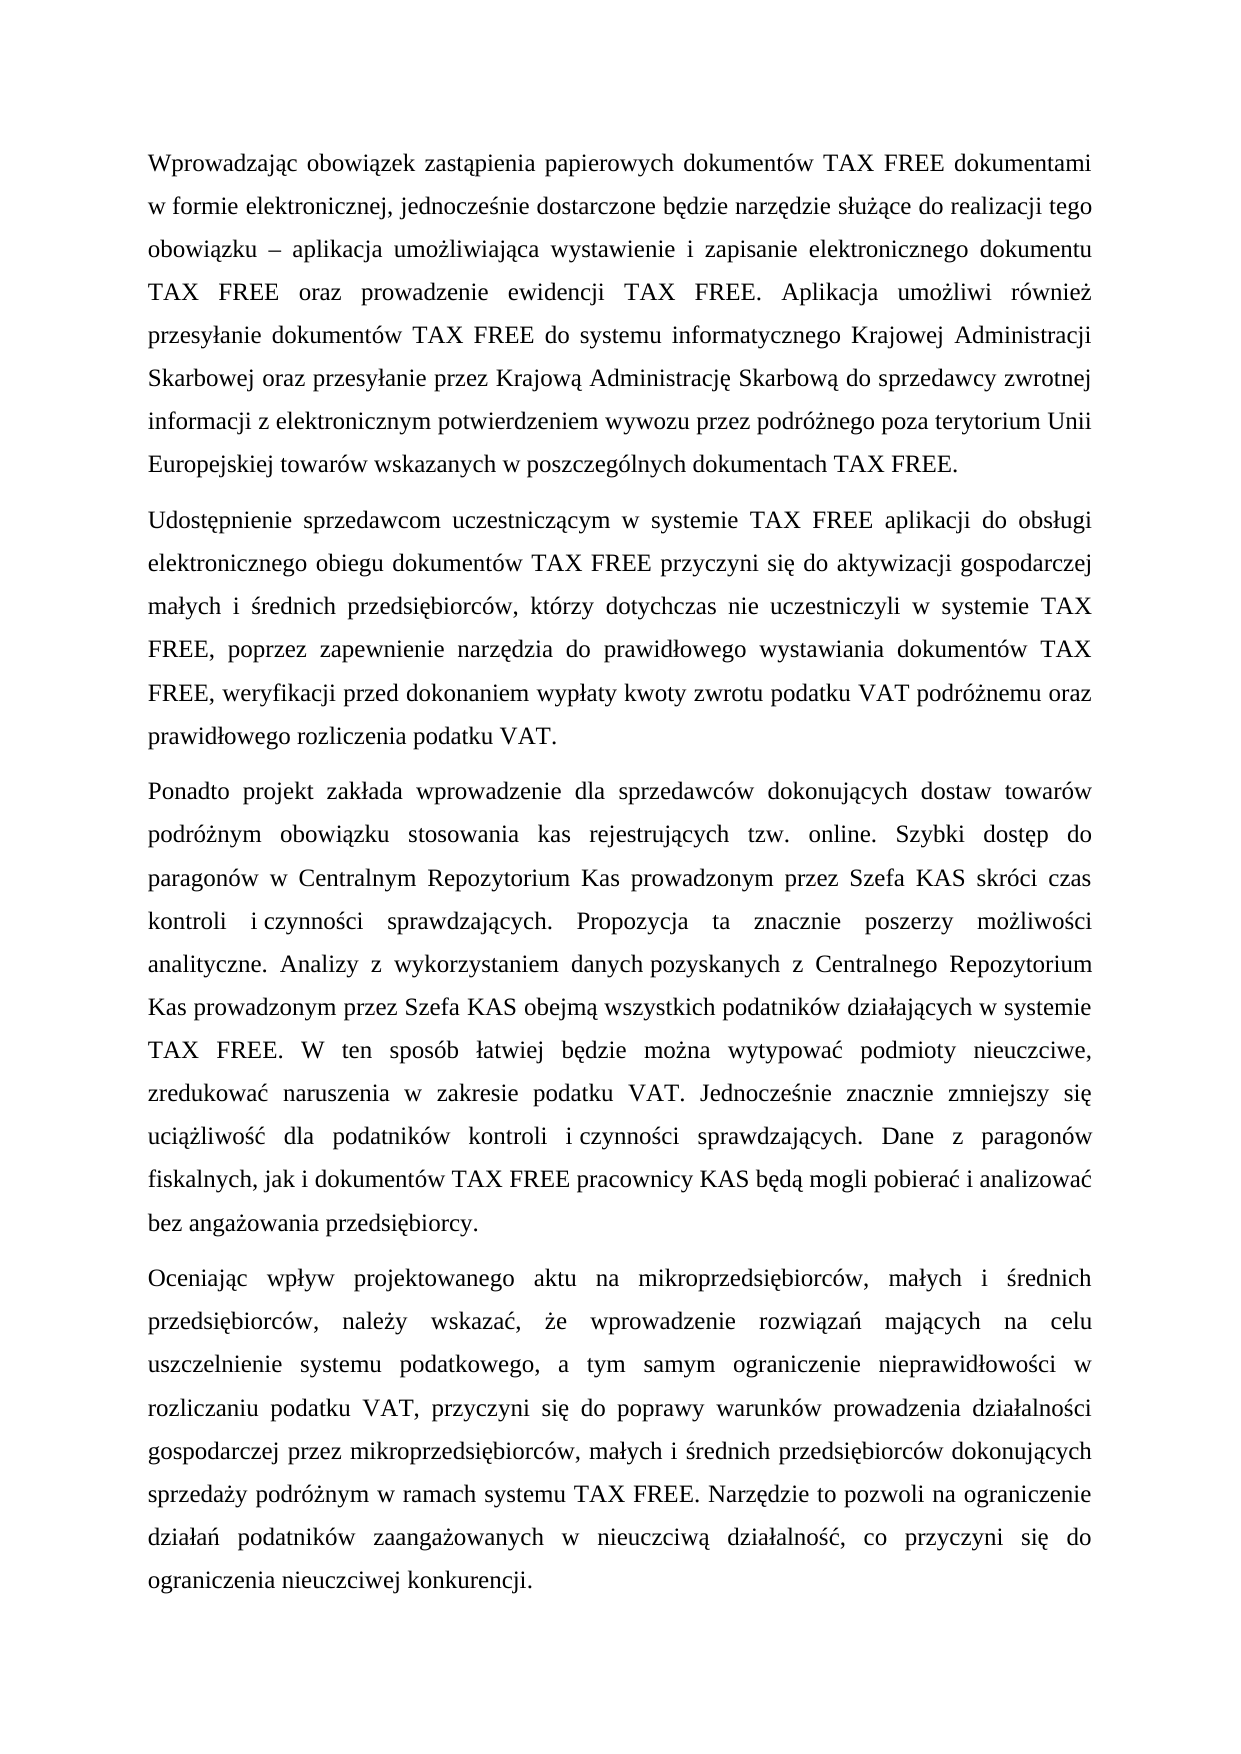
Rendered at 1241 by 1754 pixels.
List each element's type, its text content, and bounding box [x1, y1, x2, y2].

text Udostępnienie sprzedawcom uczestniczącym w systemie TAX FREE aplikacji do obsługi elektronicznego obiegu dokumentów TAX FREE przyczyni się do aktywizacji gospodarczej małych i średnich przedsiębiorców, którzy dotychczas nie uczestniczyli w systemie TAX FREE, poprzez zapewnienie narzędzia do prawidłowego wystawiania dokumentów TAX FREE, weryfikacji przed dokonaniem wypłaty kwoty zwrotu podatku VAT podróżnemu oraz prawidłowego rozliczenia podatku VAT. [148, 505, 1093, 749]
text Ponadto projekt zakłada wprowadzenie dla sprzedawców dokonujących dostaw towarów podróżnym obowiązku stosowania kas rejestrujących tzw. online. Szybki dostęp do paragonów w Centralnym Repozytorium Kas prowadzonym przez Szefa KAS skróci czas kontroli i czynności sprawdzających. Propozycja ta znacznie poszerzy możliwości analityczne. Analizy z wykorzystaniem danych pozyskanych z Centralnego Repozytorium Kas prowadzonym przez Szefa KAS obejmą wszystkich podatników działających w systemie TAX FREE. W ten sposób łatwiej będzie można wytypować podmioty nieuczciwe, zredukować naruszenia w zakresie podatku VAT. Jednocześnie znacznie zmniejszy się uciążliwość dla podatników kontroli i czynności sprawdzających. Dane z paragonów fiskalnych, jak i dokumentów TAX FREE pracownicy KAS będą mogli pobierać i analizować bez angażowania przedsiębiorcy. [148, 776, 1093, 1236]
text Oceniając wpływ projektowanego aktu na mikroprzedsiębiorców, małych i średnich przedsiębiorców, należy wskazać, że wprowadzenie rozwiązań mających na celu uszczelnienie systemu podatkowego, a tym samym ograniczenie nieprawidłowości w rozliczaniu podatku VAT, przyczyni się do poprawy warunków prowadzenia działalności gospodarczej przez mikroprzedsiębiorców, małych i średnich przedsiębiorców dokonujących sprzedaży podróżnym w ramach systemu TAX FREE. Narzędzie to pozwoli na ograniczenie działań podatników zaangażowanych w nieuczciwą działalność, co przyczyni się do ograniczenia nieuczciwej konkurencji. [148, 1263, 1093, 1594]
text Wprowadzając obowiązek zastąpienia papierowych dokumentów TAX FREE dokumentami w formie elektronicznej, jednocześnie dostarczone będzie narzędzie służące do realizacji tego obowiązku – aplikacja umożliwiająca wystawienie i zapisanie elektronicznego dokumentu TAX FREE oraz prowadzenie ewidencji TAX FREE. Aplikacja umożliwi również przesyłanie dokumentów TAX FREE do systemu informatycznego Krajowej Administracji Skarbowej oraz przesyłanie przez Krajową Administrację Skarbową do sprzedawcy zwrotnej informacji z elektronicznym potwierdzeniem wywozu przez podróżnego poza terytorium Unii Europejskiej towarów wskazanych w poszczególnych dokumentach TAX FREE. [148, 148, 1093, 478]
